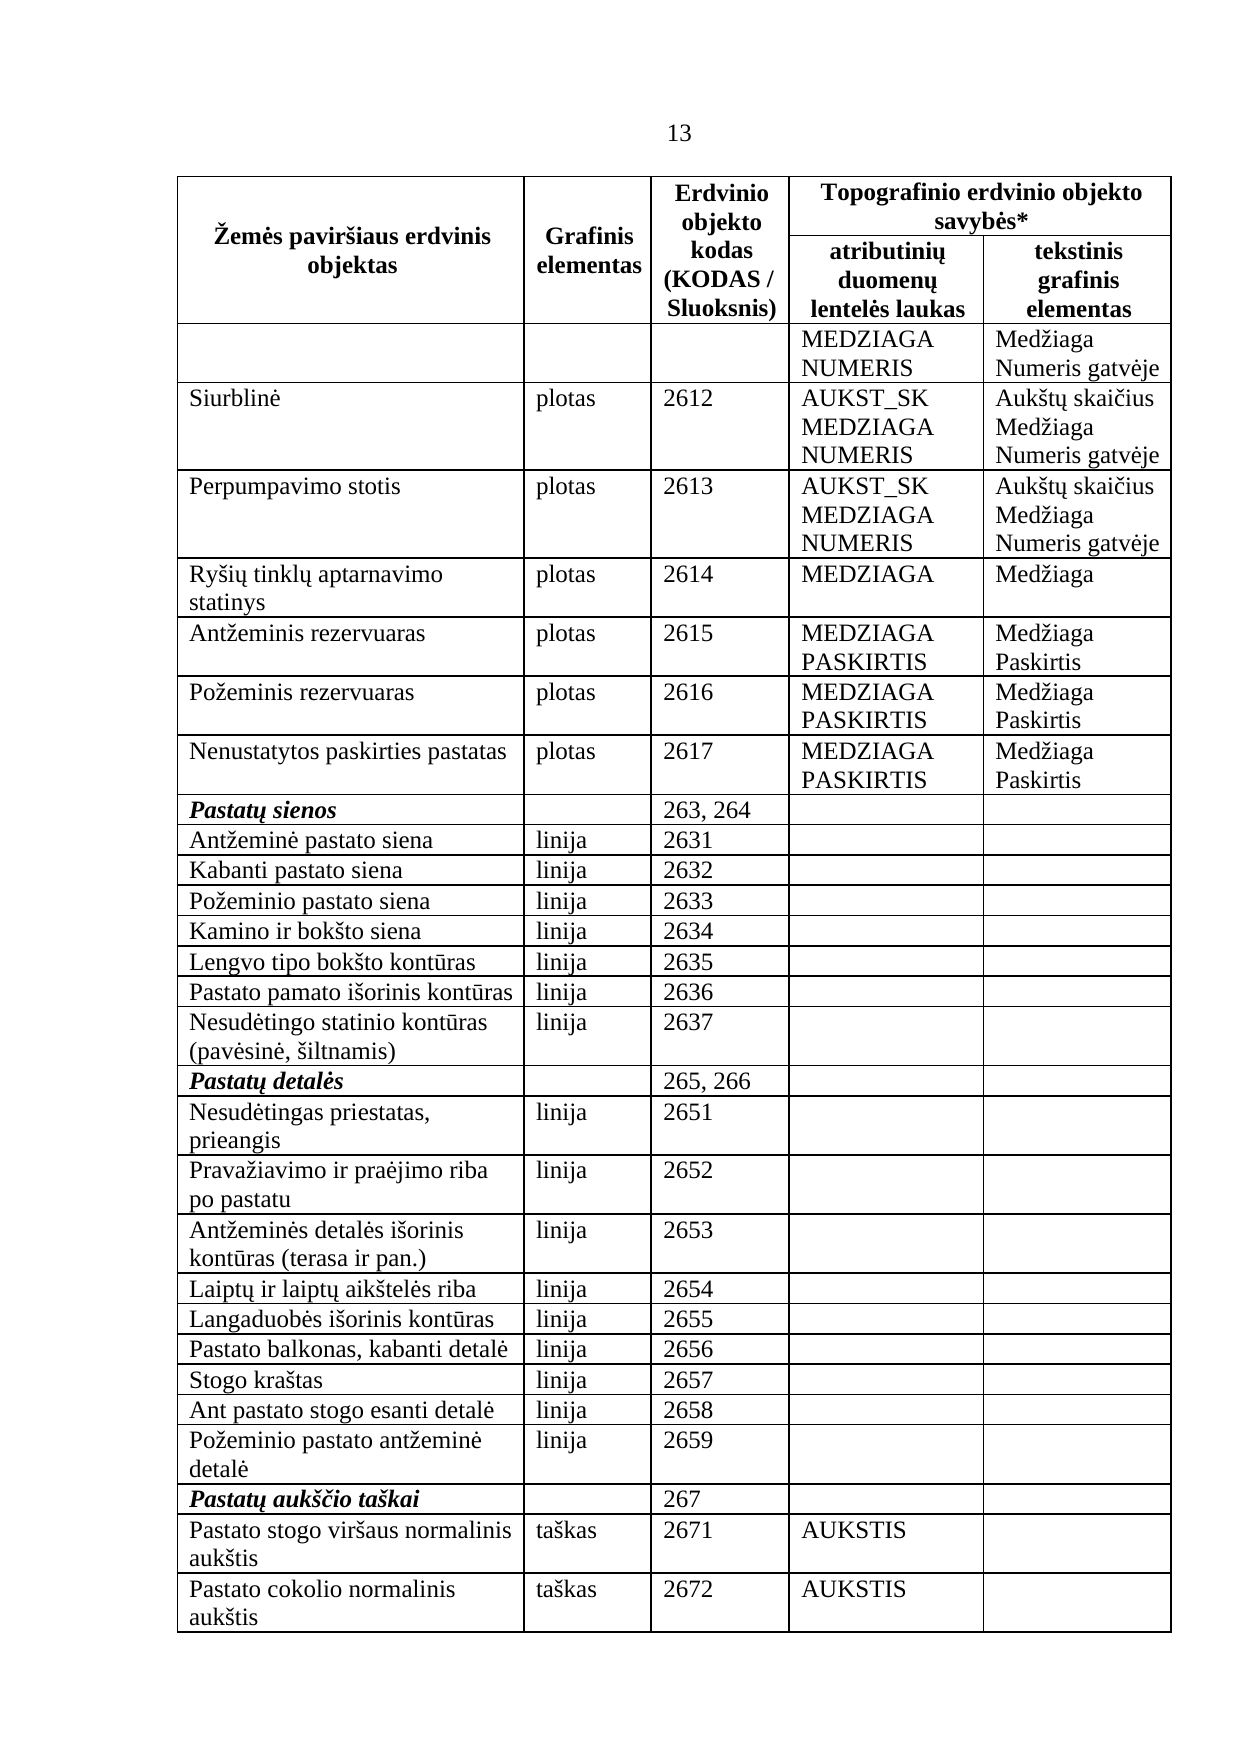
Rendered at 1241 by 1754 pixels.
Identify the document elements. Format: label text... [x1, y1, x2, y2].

table_cell [984, 916, 1170, 945]
table_header Žemės paviršiaus erdvinis objektas [178, 177, 523, 322]
table_cell Pastato cokolio normalinis aukštis [178, 1574, 523, 1631]
table_cell AUKST_SK MEDZIAGA Numeris [790, 383, 983, 469]
table_cell 2615 [652, 618, 788, 675]
table_cell Kabanti pastato siena [178, 856, 523, 884]
table_cell MEDZIAGA Paskirtis [790, 618, 983, 675]
table_cell MEDZIAGA [790, 559, 983, 616]
table_cell linija [525, 825, 650, 854]
table_cell Antžeminis rezervuaras [178, 618, 523, 675]
table_cell Pastatų sienos [178, 795, 523, 824]
table_cell plotas [525, 559, 650, 616]
table_cell Ant pastato stogo esanti detalė [178, 1395, 523, 1424]
table_cell MEDZIAGA Numeris [790, 324, 983, 382]
table_cell plotas [525, 471, 650, 557]
table_cell 263, 264 [652, 795, 788, 824]
table_cell Nenustatytos paskirties pastatas [178, 736, 523, 793]
table_cell [984, 1335, 1170, 1363]
table_cell linija [525, 1425, 650, 1483]
table_cell Aukštų skaičius Medžiaga Numeris gatvėje [984, 471, 1170, 557]
table_cell 2637 [652, 1007, 788, 1065]
table_cell Antžeminė pastato siena [178, 825, 523, 854]
table_cell [790, 1485, 983, 1513]
table_cell linija [525, 1007, 650, 1065]
table_cell 2672 [652, 1574, 788, 1631]
table_cell [525, 1066, 650, 1095]
table_cell [984, 886, 1170, 915]
table_cell [790, 1425, 983, 1483]
table_cell Stogo kraštas [178, 1365, 523, 1393]
table_cell Aukštų skaičius Medžiaga Numeris gatvėje [984, 383, 1170, 469]
table_cell 2614 [652, 559, 788, 616]
table_cell [984, 1007, 1170, 1065]
table_cell 2659 [652, 1425, 788, 1483]
table_cell Medžiaga Paskirtis [984, 736, 1170, 793]
table_cell Kamino ir bokšto siena [178, 916, 523, 945]
table_cell 2655 [652, 1304, 788, 1333]
table_cell linija [525, 1304, 650, 1333]
table_cell [984, 1066, 1170, 1095]
table_cell MEDZIAGA Paskirtis [790, 736, 983, 793]
table_cell Ryšių tinklų aptarnavimo statinys [178, 559, 523, 616]
table_cell [984, 1215, 1170, 1272]
table_cell linija [525, 947, 650, 975]
table_cell taškas [525, 1515, 650, 1572]
table_cell [525, 1485, 650, 1513]
table_header Grafinis elementas [525, 177, 650, 322]
table_cell plotas [525, 736, 650, 793]
table_cell 2652 [652, 1156, 788, 1213]
table_cell Pastato stogo viršaus normalinis aukštis [178, 1515, 523, 1572]
table_cell MEDZIAGA Paskirtis [790, 677, 983, 734]
table_cell [790, 886, 983, 915]
table_cell [984, 947, 1170, 975]
table_cell AUKSTIS [790, 1574, 983, 1631]
table_cell atributinių duomenų lentelės laukas [790, 236, 983, 322]
table_cell 267 [652, 1485, 788, 1513]
table_cell Medžiaga Paskirtis [984, 618, 1170, 675]
table_cell linija [525, 1215, 650, 1272]
table_cell [790, 1007, 983, 1065]
table_cell [790, 1097, 983, 1154]
table_cell linija [525, 1156, 650, 1213]
table_cell [790, 1395, 983, 1424]
table_cell tekstinis grafinis elementas [984, 236, 1170, 322]
table_cell Nesudėtingas priestatas, prieangis [178, 1097, 523, 1154]
table_cell [984, 1574, 1170, 1631]
table_cell Lengvo tipo bokšto kontūras [178, 947, 523, 975]
table_cell [790, 977, 983, 1006]
table_cell AUKST_SK MEDZIAGA Numeris [790, 471, 983, 557]
table_cell [984, 1395, 1170, 1424]
table_cell [790, 916, 983, 945]
table_header Topografinio erdvinio objekto savybės* [790, 177, 1170, 235]
table_cell [984, 1097, 1170, 1154]
table_cell Pastatų aukščio taškai [178, 1485, 523, 1513]
table_cell 2634 [652, 916, 788, 945]
table_cell [984, 977, 1170, 1006]
table_cell [984, 825, 1170, 854]
table_cell [790, 825, 983, 854]
table_cell 2651 [652, 1097, 788, 1154]
table_cell Nesudėtingo statinio kontūras (pavėsinė, šiltnamis) [178, 1007, 523, 1065]
table_cell Pastato pamato išorinis kontūras [178, 977, 523, 1006]
table_cell linija [525, 856, 650, 884]
table_cell plotas [525, 677, 650, 734]
table_cell 2616 [652, 677, 788, 734]
table_cell 2653 [652, 1215, 788, 1272]
table_cell 2633 [652, 886, 788, 915]
table_cell Požeminio pastato siena [178, 886, 523, 915]
table_cell 2671 [652, 1515, 788, 1572]
table_cell Perpumpavimo stotis [178, 471, 523, 557]
table_cell linija [525, 1097, 650, 1154]
table_cell [525, 324, 650, 382]
table_cell Laiptų ir laiptų aikštelės riba [178, 1274, 523, 1302]
table_cell AUKSTIS [790, 1515, 983, 1572]
table_cell Siurblinė [178, 383, 523, 469]
table_cell linija [525, 1335, 650, 1363]
table_cell Pastato balkonas, kabanti detalė [178, 1335, 523, 1363]
table_cell 2613 [652, 471, 788, 557]
table_cell 2631 [652, 825, 788, 854]
table_cell Medžiaga Paskirtis [984, 677, 1170, 734]
table_cell 2632 [652, 856, 788, 884]
table_cell [790, 1215, 983, 1272]
table_cell [984, 1485, 1170, 1513]
table_cell [790, 1066, 983, 1095]
table_cell linija [525, 916, 650, 945]
table_cell [790, 1156, 983, 1213]
table_cell [790, 795, 983, 824]
table_cell 2656 [652, 1335, 788, 1363]
table_cell Požeminio pastato antžeminė detalė [178, 1425, 523, 1483]
table_cell 2654 [652, 1274, 788, 1302]
table_cell Langaduobės išorinis kontūras [178, 1304, 523, 1333]
table_cell [984, 1274, 1170, 1302]
table_cell 2617 [652, 736, 788, 793]
table_cell [790, 1365, 983, 1393]
table_cell 2635 [652, 947, 788, 975]
table_cell [984, 1365, 1170, 1393]
table_header Erdvinio objekto kodas (KODAS / Sluoksnis) [652, 177, 788, 322]
table_cell linija [525, 1274, 650, 1302]
table_cell [178, 324, 523, 382]
table_cell plotas [525, 618, 650, 675]
table_cell Medžiaga Numeris gatvėje [984, 324, 1170, 382]
table_cell [652, 324, 788, 382]
table_cell [790, 1274, 983, 1302]
table_cell [790, 856, 983, 884]
table_cell Požeminis rezervuaras [178, 677, 523, 734]
table_cell linija [525, 1365, 650, 1393]
table_cell 2658 [652, 1395, 788, 1424]
table_cell [984, 795, 1170, 824]
table_cell [984, 1425, 1170, 1483]
table_cell 2612 [652, 383, 788, 469]
table_cell [984, 1304, 1170, 1333]
table_cell [525, 795, 650, 824]
table_cell [984, 856, 1170, 884]
table_cell linija [525, 1395, 650, 1424]
table_cell Pastatų detalės [178, 1066, 523, 1095]
table_cell [790, 1304, 983, 1333]
table_cell plotas [525, 383, 650, 469]
table_cell Pravažiavimo ir praėjimo riba po pastatu [178, 1156, 523, 1213]
table_cell [984, 1515, 1170, 1572]
table_cell 2657 [652, 1365, 788, 1393]
table_cell Antžeminės detalės išorinis kontūras (terasa ir pan.) [178, 1215, 523, 1272]
table_cell 2636 [652, 977, 788, 1006]
table_cell taškas [525, 1574, 650, 1631]
table_cell linija [525, 886, 650, 915]
table_cell Medžiaga [984, 559, 1170, 616]
table_cell [790, 1335, 983, 1363]
table_cell [790, 947, 983, 975]
table_cell 265, 266 [652, 1066, 788, 1095]
table_cell [984, 1156, 1170, 1213]
table_cell linija [525, 977, 650, 1006]
